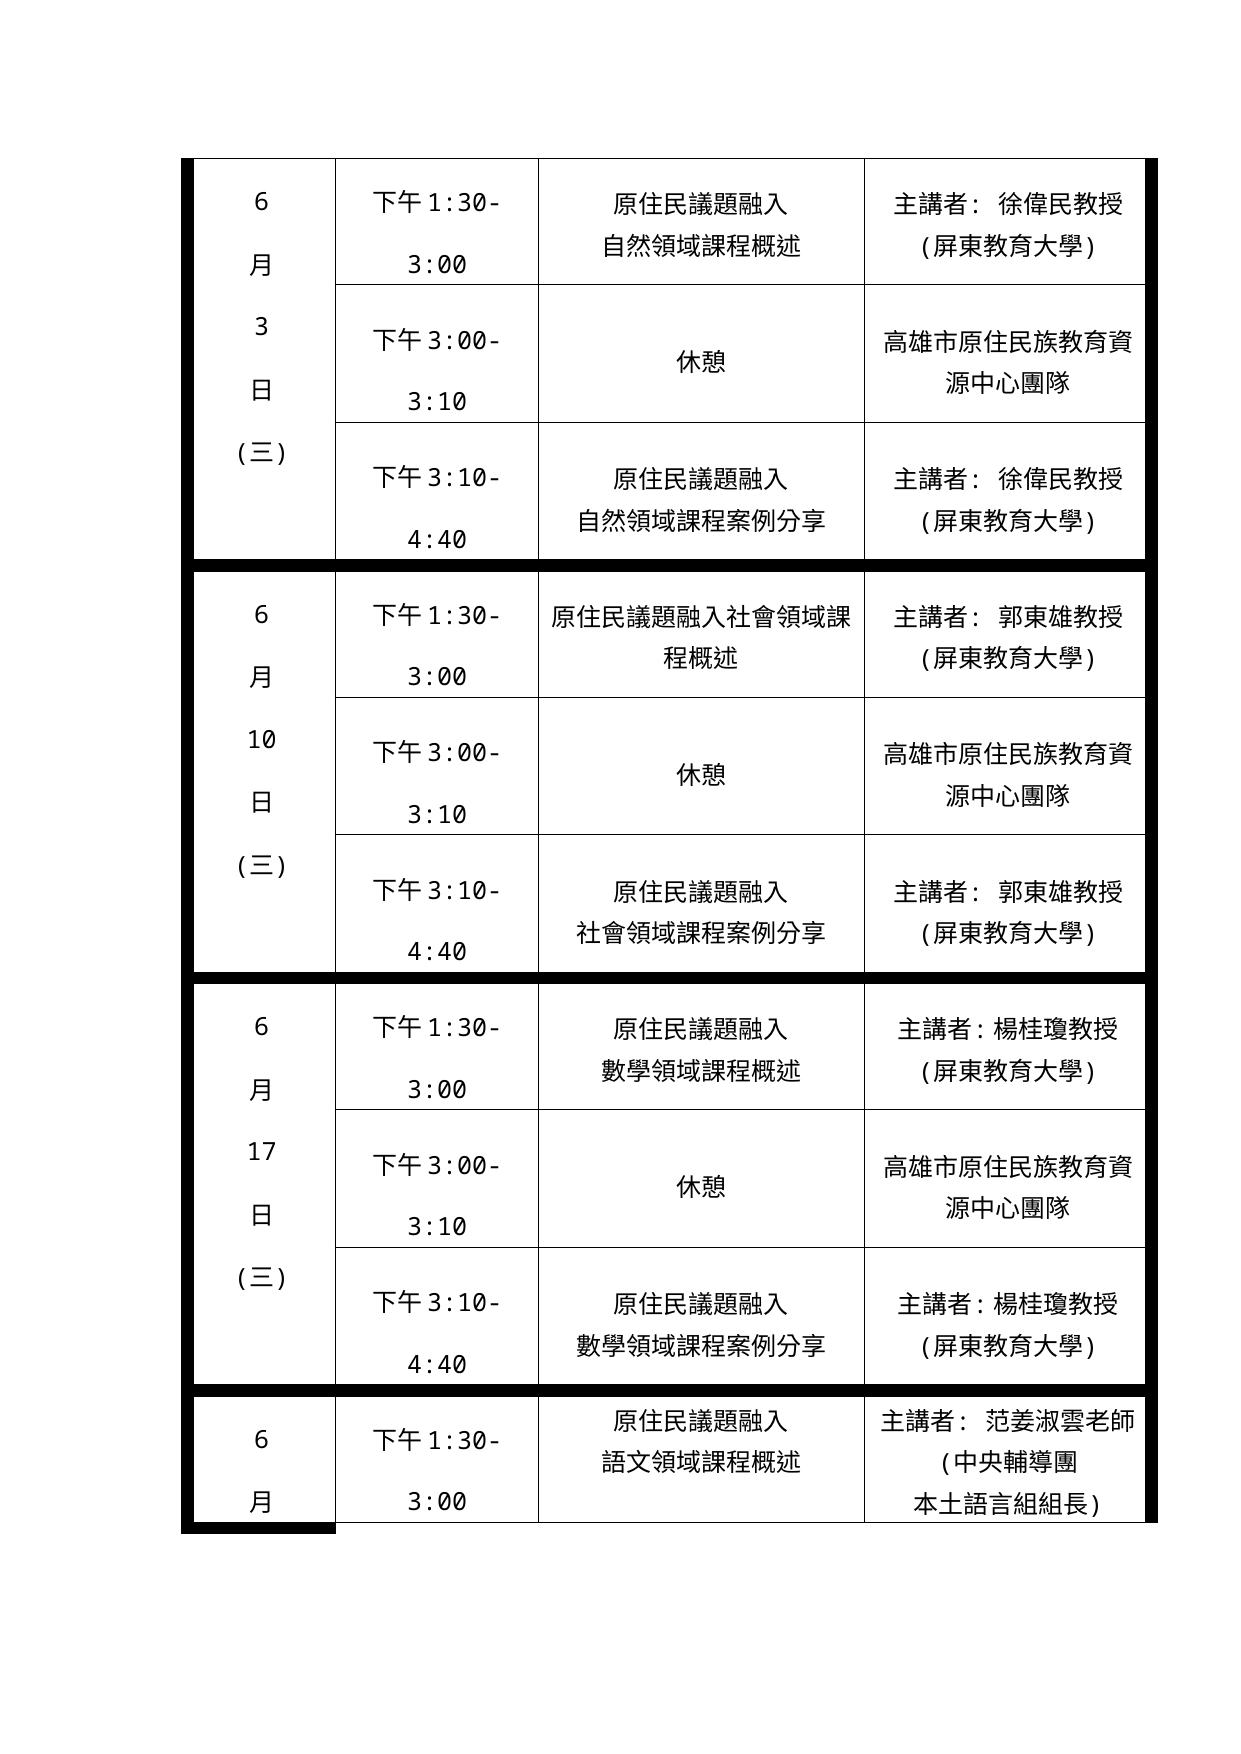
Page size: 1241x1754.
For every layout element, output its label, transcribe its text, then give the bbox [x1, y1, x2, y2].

table_cell 主講者: 楊桂瓊教授 (屏東教育大學) [865, 984, 1145, 1109]
table_cell 下午3:10-4:40 [336, 423, 538, 559]
table_cell 休憩 [539, 285, 864, 422]
table_cell 主講者: 郭東雄教授 (屏東教育大學) [865, 572, 1145, 697]
table_cell 6 月 [194, 1397, 335, 1522]
table_cell 6 月 17 日 (三) [194, 984, 335, 1384]
table_cell 主講者: 徐偉民教授 (屏東教育大學) [865, 159, 1145, 284]
table_cell 主講者: 楊桂瓊教授 (屏東教育大學) [865, 1248, 1145, 1384]
table_cell 下午3:00-3:10 [336, 1110, 538, 1247]
table_cell 6 月 10 日 (三) [194, 572, 335, 972]
table_cell 下午1:30-3:00 [336, 984, 538, 1109]
table_cell 原住民議題融入 自然領域課程案例分享 [539, 423, 864, 559]
table_cell 主講者: 范姜淑雲老師(中央輔導團 本土語言組組長) [865, 1397, 1145, 1522]
table_cell 原住民議題融入 數學領域課程概述 [539, 984, 864, 1109]
table_cell 原住民議題融入社會領域課程概述 [539, 572, 864, 697]
table_cell 高雄市原住民族教育資源中心團隊 [865, 1110, 1145, 1247]
table_cell 原住民議題融入 數學領域課程案例分享 [539, 1248, 864, 1384]
table_cell 下午1:30-3:00 [336, 159, 538, 284]
table_cell 高雄市原住民族教育資源中心團隊 [865, 285, 1145, 422]
table_cell 下午3:10-4:40 [336, 835, 538, 972]
table_cell 下午3:10-4:40 [336, 1248, 538, 1384]
table_cell 下午1:30-3:00 [336, 1397, 538, 1522]
table_cell 主講者: 徐偉民教授 (屏東教育大學) [865, 423, 1145, 559]
table_cell 原住民議題融入 語文領域課程概述 [539, 1397, 864, 1522]
table_cell 原住民議題融入 社會領域課程案例分享 [539, 835, 864, 972]
table_cell 主講者: 郭東雄教授 (屏東教育大學) [865, 835, 1145, 972]
table_cell 下午3:00-3:10 [336, 285, 538, 422]
table_cell 原住民議題融入 自然領域課程概述 [539, 159, 864, 284]
table_cell 下午3:00-3:10 [336, 698, 538, 834]
table_cell 休憩 [539, 1110, 864, 1247]
table_cell 6 月 3 日 (三) [194, 159, 335, 559]
table_cell 高雄市原住民族教育資源中心團隊 [865, 698, 1145, 834]
table_cell 休憩 [539, 698, 864, 834]
table_cell 下午1:30-3:00 [336, 572, 538, 697]
